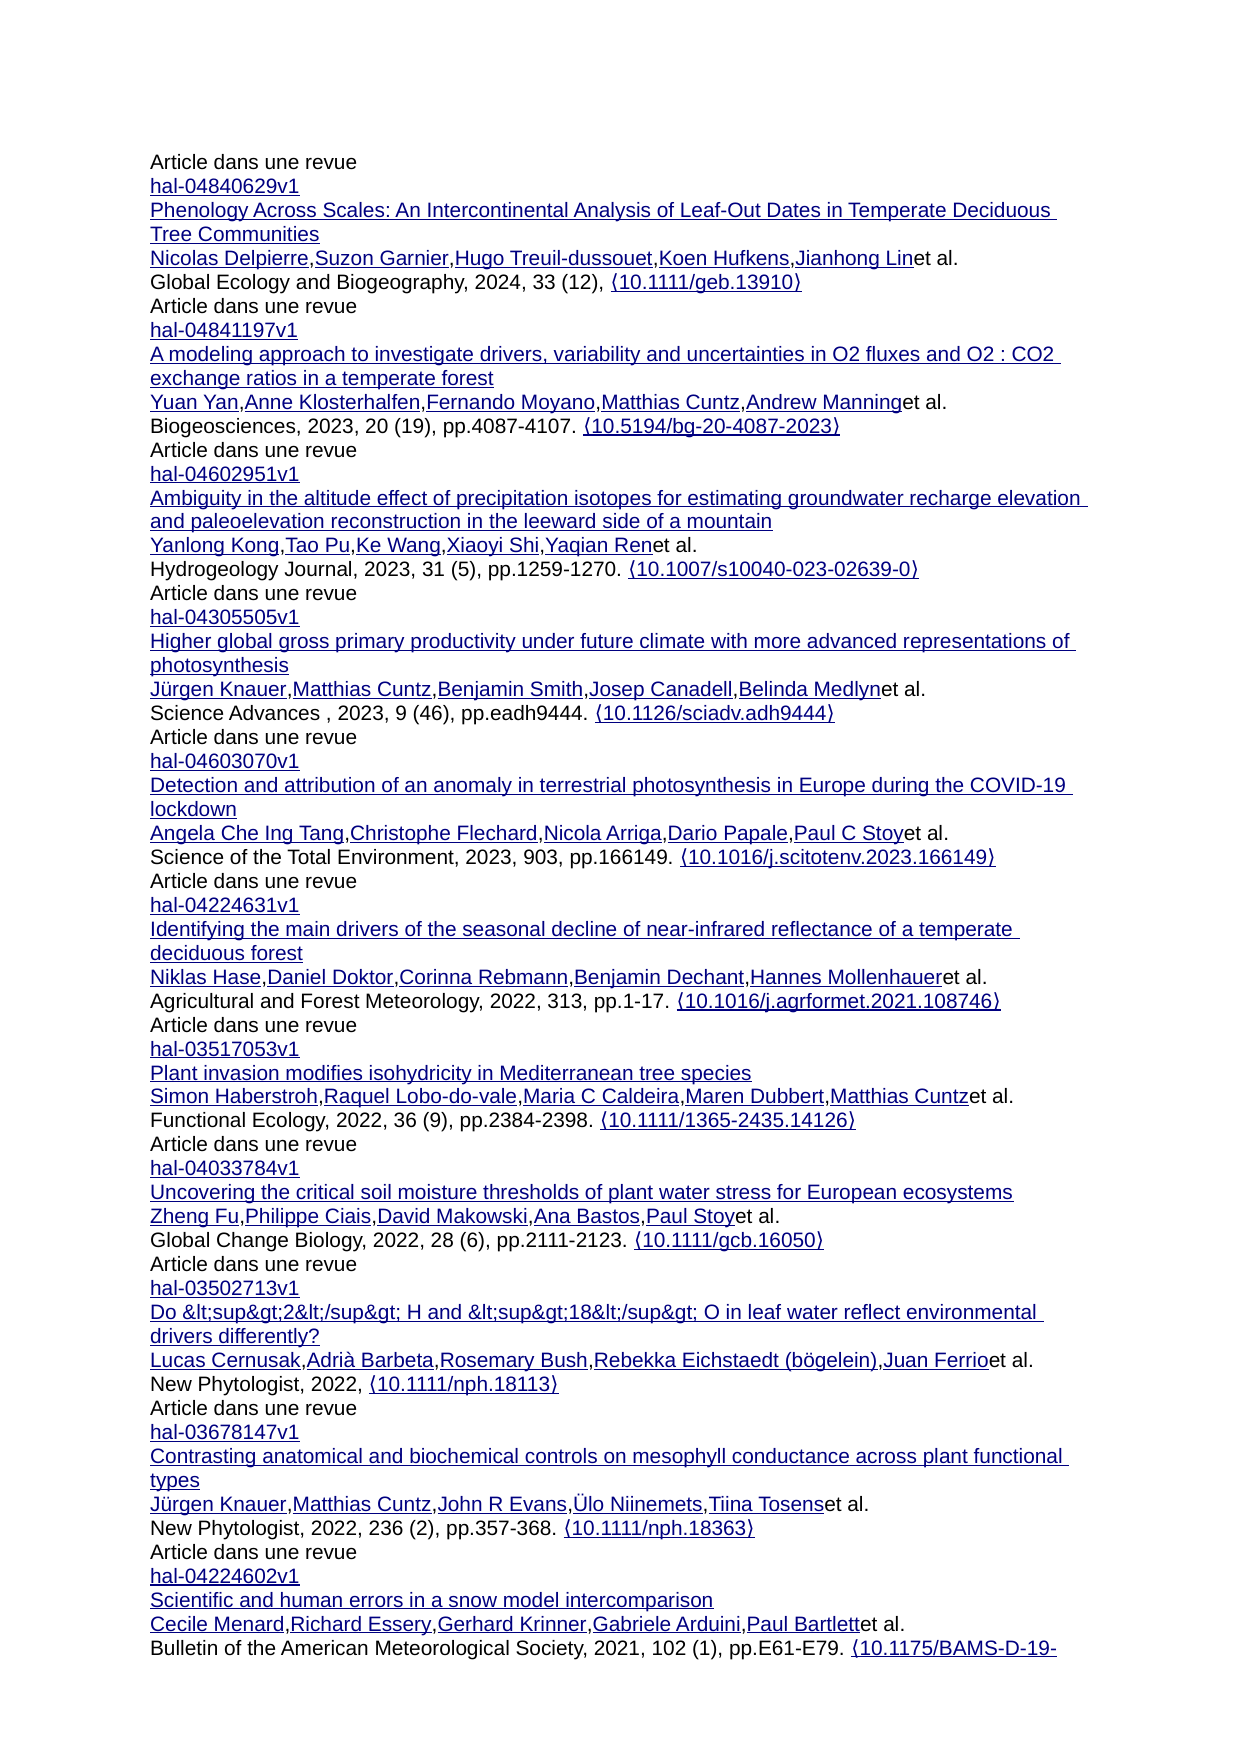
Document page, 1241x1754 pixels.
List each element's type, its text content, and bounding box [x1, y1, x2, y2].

table_cell Higher global gross primary productivity under future climate with more advanced representations of photosynthesis Jürgen Knauer,Matthias Cuntz,Benjamin Smith,Josep Canadell,Belinda Medlynet al. Science Advances , 2023, 9 (46), pp.eadh9444. ⟨10.1126/sciadv.adh9444⟩ Article dans une revue hal-04603070v1 [150, 629, 1090, 773]
table_cell A modeling approach to investigate drivers, variability and uncertainties in O2 fluxes and O2 : CO2 exchange ratios in a temperate forest Yuan Yan,Anne Klosterhalfen,Fernando Moyano,Matthias Cuntz,Andrew Manninget al. Biogeosciences, 2023, 20 (19), pp.4087-4107. ⟨10.5194/bg-20-4087-2023⟩ Article dans une revue hal-04602951v1 [150, 342, 1090, 485]
table_cell Phenology Across Scales: An Intercontinental Analysis of Leaf‐Out Dates in Temperate Deciduous Tree Communities Nicolas Delpierre,Suzon Garnier,Hugo Treuil‐dussouet,Koen Hufkens,Jianhong Linet al. Global Ecology and Biogeography, 2024, 33 (12), ⟨10.1111/geb.13910⟩ Article dans une revue hal-04841197v1 [150, 198, 1090, 342]
table_cell Uncovering the critical soil moisture thresholds of plant water stress for European ecosystems Zheng Fu,Philippe Ciais,David Makowski,Ana Bastos,Paul Stoyet al. Global Change Biology, 2022, 28 (6), pp.2111-2123. ⟨10.1111/gcb.16050⟩ Article dans une revue hal-03502713v1 [150, 1180, 1090, 1300]
table_cell Plant invasion modifies isohydricity in Mediterranean tree species Simon Haberstroh,Raquel Lobo‐do‐vale,Maria C Caldeira,Maren Dubbert,Matthias Cuntzet al. Functional Ecology, 2022, 36 (9), pp.2384-2398. ⟨10.1111/1365-2435.14126⟩ Article dans une revue hal-04033784v1 [150, 1060, 1090, 1180]
table_cell Do &lt;sup&gt;2&lt;/sup&gt; H and &lt;sup&gt;18&lt;/sup&gt; O in leaf water reflect environmental drivers differently? Lucas Cernusak,Adrià Barbeta,Rosemary Bush,Rebekka Eichstaedt (bögelein),Juan Ferrioet al. New Phytologist, 2022, ⟨10.1111/nph.18113⟩ Article dans une revue hal-03678147v1 [150, 1300, 1090, 1444]
table_cell Identifying the main drivers of the seasonal decline of near-infrared reflectance of a temperate deciduous forest Niklas Hase,Daniel Doktor,Corinna Rebmann,Benjamin Dechant,Hannes Mollenhaueret al. Agricultural and Forest Meteorology, 2022, 313, pp.1-17. ⟨10.1016/j.agrformet.2021.108746⟩ Article dans une revue hal-03517053v1 [150, 917, 1090, 1060]
table_cell Article dans une revue hal-04840629v1 [150, 150, 1090, 198]
table_cell Contrasting anatomical and biochemical controls on mesophyll conductance across plant functional types Jürgen Knauer,Matthias Cuntz,John R Evans,Ülo Niinemets,Tiina Tosenset al. New Phytologist, 2022, 236 (2), pp.357-368. ⟨10.1111/nph.18363⟩ Article dans une revue hal-04224602v1 [150, 1444, 1090, 1587]
table_cell Scientific and human errors in a snow model intercomparison Cecile Menard,Richard Essery,Gerhard Krinner,Gabriele Arduini,Paul Bartlettet al. Bulletin of the American Meteorological Society, 2021, 102 (1), pp.E61-E79. ⟨10.1175/BAMS-D-19- [150, 1588, 1090, 1659]
table_cell Ambiguity in the altitude effect of precipitation isotopes for estimating groundwater recharge elevation and paleoelevation reconstruction in the leeward side of a mountain Yanlong Kong,Tao Pu,Ke Wang,Xiaoyi Shi,Yaqian Renet al. Hydrogeology Journal, 2023, 31 (5), pp.1259-1270. ⟨10.1007/s10040-023-02639-0⟩ Article dans une revue hal-04305505v1 [150, 485, 1090, 629]
table_cell Detection and attribution of an anomaly in terrestrial photosynthesis in Europe during the COVID-19 lockdown Angela Che Ing Tang,Christophe Flechard,Nicola Arriga,Dario Papale,Paul C Stoyet al. Science of the Total Environment, 2023, 903, pp.166149. ⟨10.1016/j.scitotenv.2023.166149⟩ Article dans une revue hal-04224631v1 [150, 773, 1090, 917]
